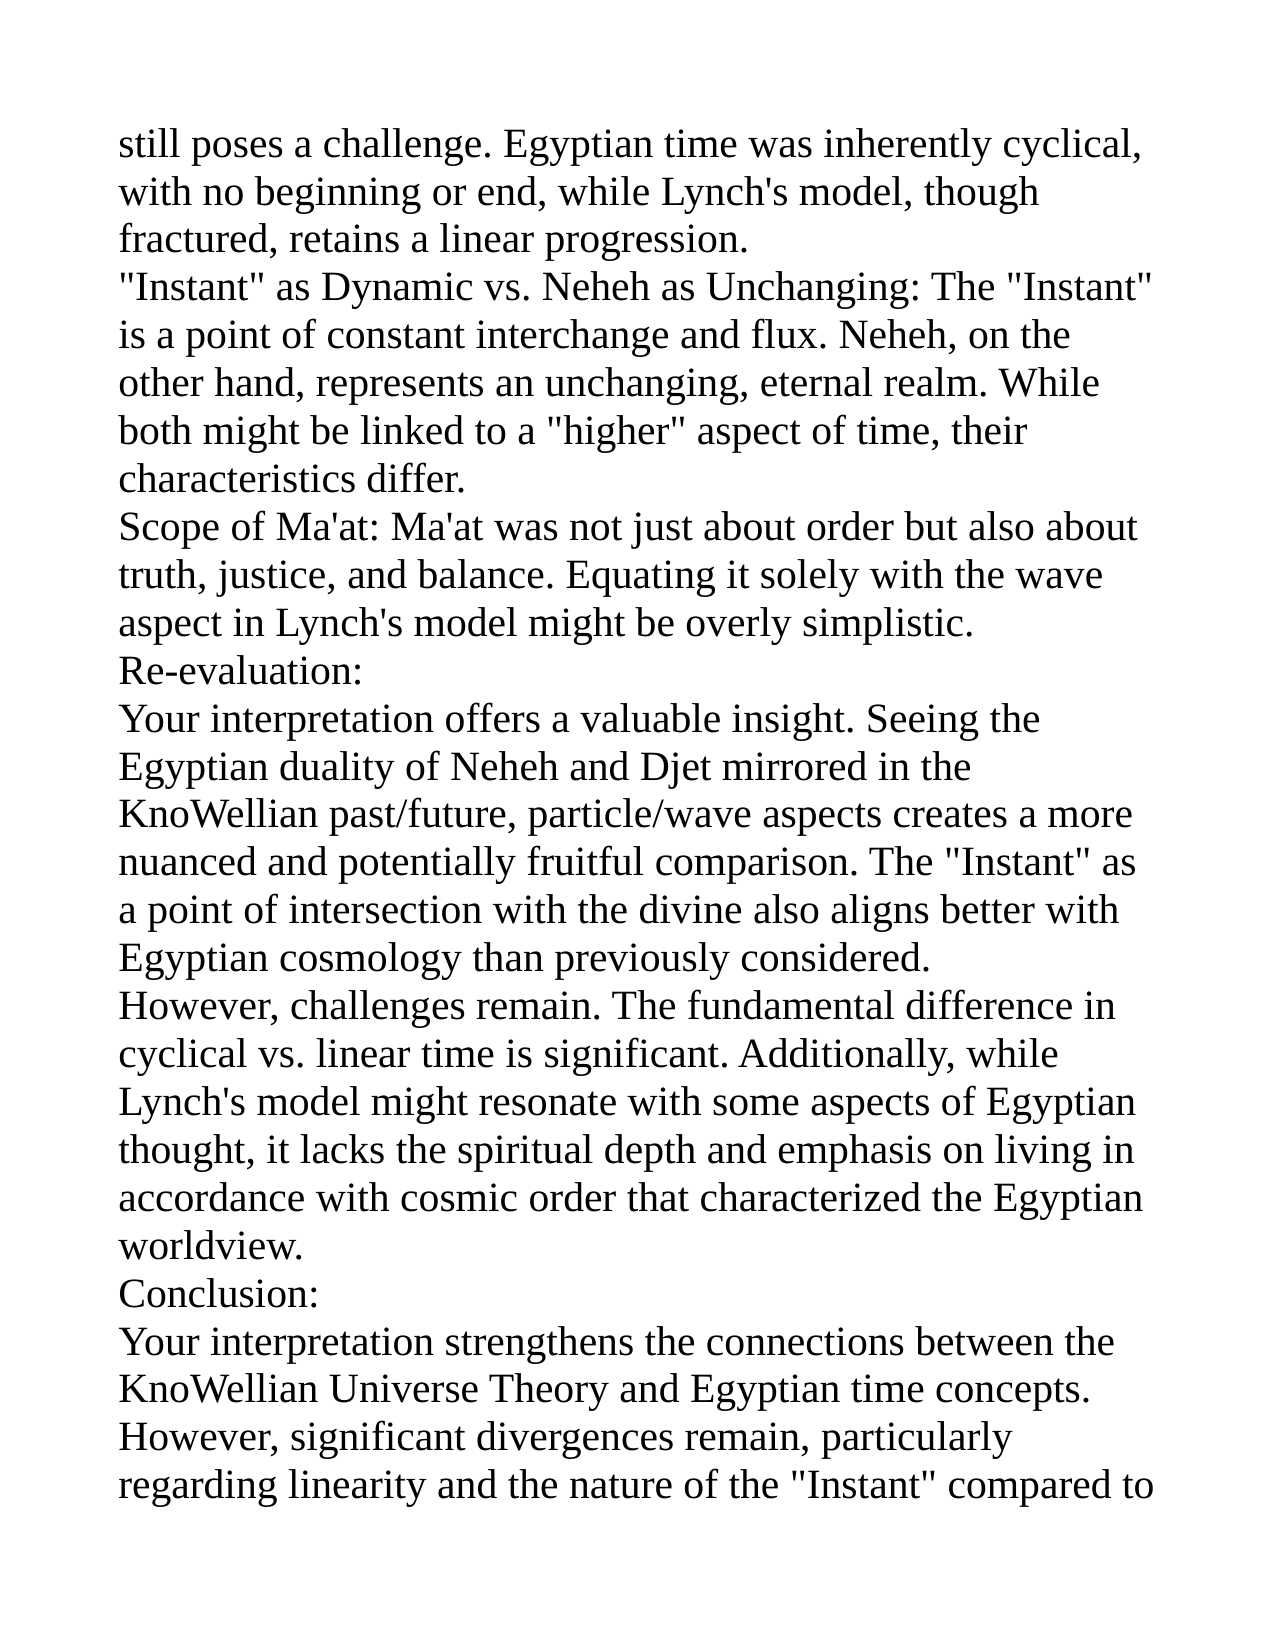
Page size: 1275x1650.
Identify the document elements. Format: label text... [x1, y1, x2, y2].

text Your interpretation strengthens the connections between the KnoWellian Universe Theory and Egyptian time concepts. However, significant divergences remain, particularly regarding linearity and the nature of the "Instant" compared to [118, 1316, 1157, 1508]
text Scope of Ma'at: Ma'at was not just about order but also about truth, justice, and balance. Equating it solely with the wave aspect in Lynch's model might be overly simplistic. [118, 501, 1157, 645]
text Re-evaluation: [118, 645, 1157, 693]
text However, challenges remain. The fundamental difference in cyclical vs. linear time is significant. Additionally, while Lynch's model might resonate with some aspects of Egyptian thought, it lacks the spiritual depth and emphasis on living in accordance with cosmic order that characterized the Egyptian worldview. [118, 981, 1157, 1268]
text "Instant" as Dynamic vs. Neheh as Unchanging: The "Instant" is a point of constant interchange and flux. Neheh, on the other hand, represents an unchanging, eternal realm. While both might be linked to a "higher" aspect of time, their characteristics differ. [118, 262, 1157, 501]
text Your interpretation offers a valuable insight. Seeing the Egyptian duality of Neheh and Djet mirrored in the KnoWellian past/future, particle/wave aspects creates a more nuanced and potentially fruitful comparison. The "Instant" as a point of intersection with the divine also aligns better with Egyptian cosmology than previously considered. [118, 693, 1157, 981]
text Conclusion: [118, 1268, 1157, 1316]
text still poses a challenge. Egyptian time was inherently cyclical, with no beginning or end, while Lynch's model, though fractured, retains a linear progression. [118, 118, 1157, 262]
